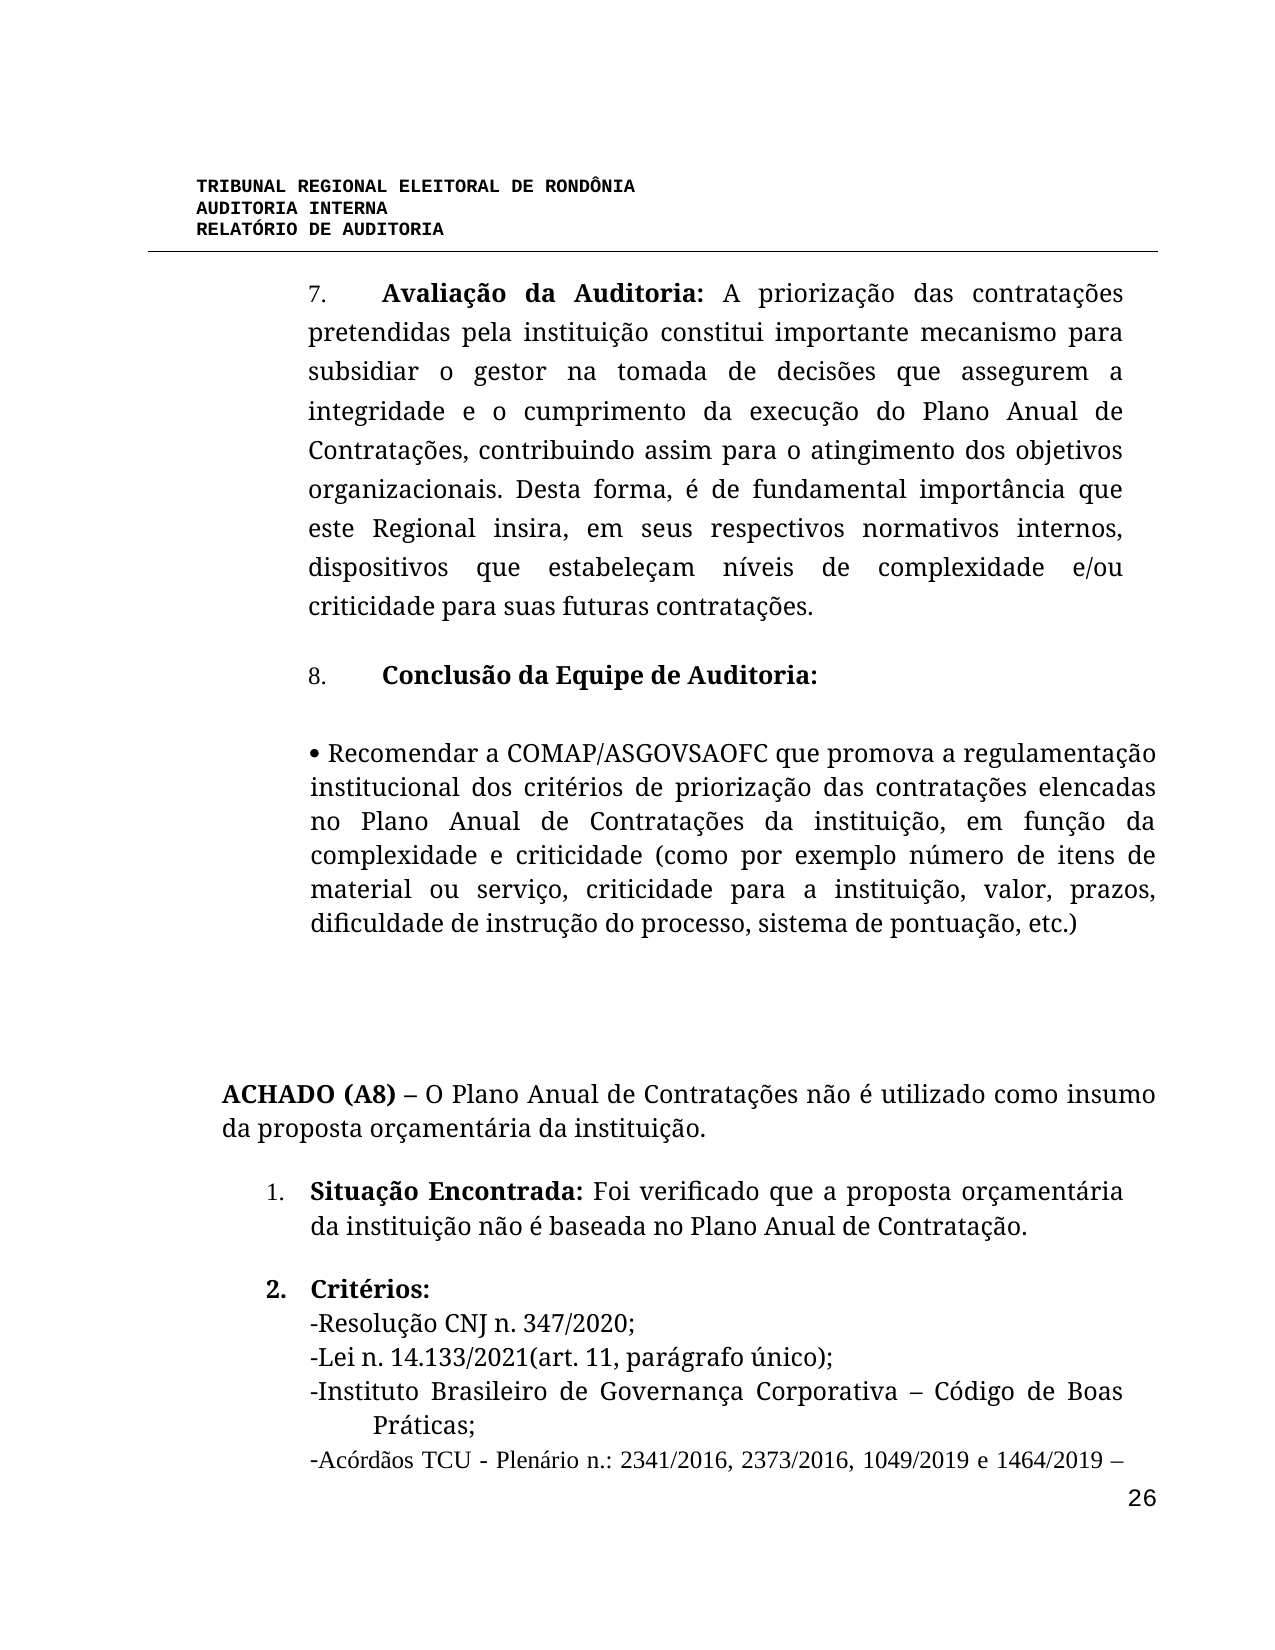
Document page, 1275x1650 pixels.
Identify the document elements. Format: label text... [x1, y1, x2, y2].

list Avaliação da Auditoria: A priorização das contratações pretendidas pela instituição constitui importante mecanismo para subsidiar o gestor na tomada de decisões que assegurem a integridade e o cumprimento da execução do Plano Anual de Contratações, contribuindo assim para o atingimento dos objetivos organizacionais. Desta forma, é de fundamental importância que este Regional insira, em seus respectivos normativos internos, dispositivos que estabeleçam níveis de complexidade e/ou criticidade para suas futuras contratações. [308, 276, 1124, 623]
list Critérios: [266, 1271, 1124, 1305]
list -Resolução CNJ n. 347/2020; [310, 1305, 1124, 1339]
list -Instituto Brasileiro de Governança Corporativa – Código de Boas Práticas; [310, 1373, 1124, 1442]
text  Recomendar a COMAP/ASGOVSAOFC que promova a regulamentação institucional dos critérios de priorização das contratações elencadas no Plano Anual de Contratações da instituição, em função da complexidade e criticidade (como por exemplo número de itens de material ou serviço, criticidade para a instituição, valor, prazos, dificuldade de instrução do processo, sistema de pontuação, etc.) [310, 736, 1157, 940]
list -Lei n. 14.133/2021(art. 11, parágrafo único); [310, 1339, 1124, 1373]
list -Acórdãos TCU - Plenário n.: 2341/2016, 2373/2016, 1049/2019 e 1464/2019 – [310, 1442, 1124, 1476]
list Conclusão da Equipe de Auditoria: [308, 657, 1124, 691]
list Situação Encontrada: Foi verificado que a proposta orçamentária da instituição não é baseada no Plano Anual de Contratação. [266, 1174, 1124, 1242]
text ACHADO (A8) – O Plano Anual de Contratações não é utilizado como insumo da proposta orçamentária da instituição. [222, 1077, 1157, 1145]
